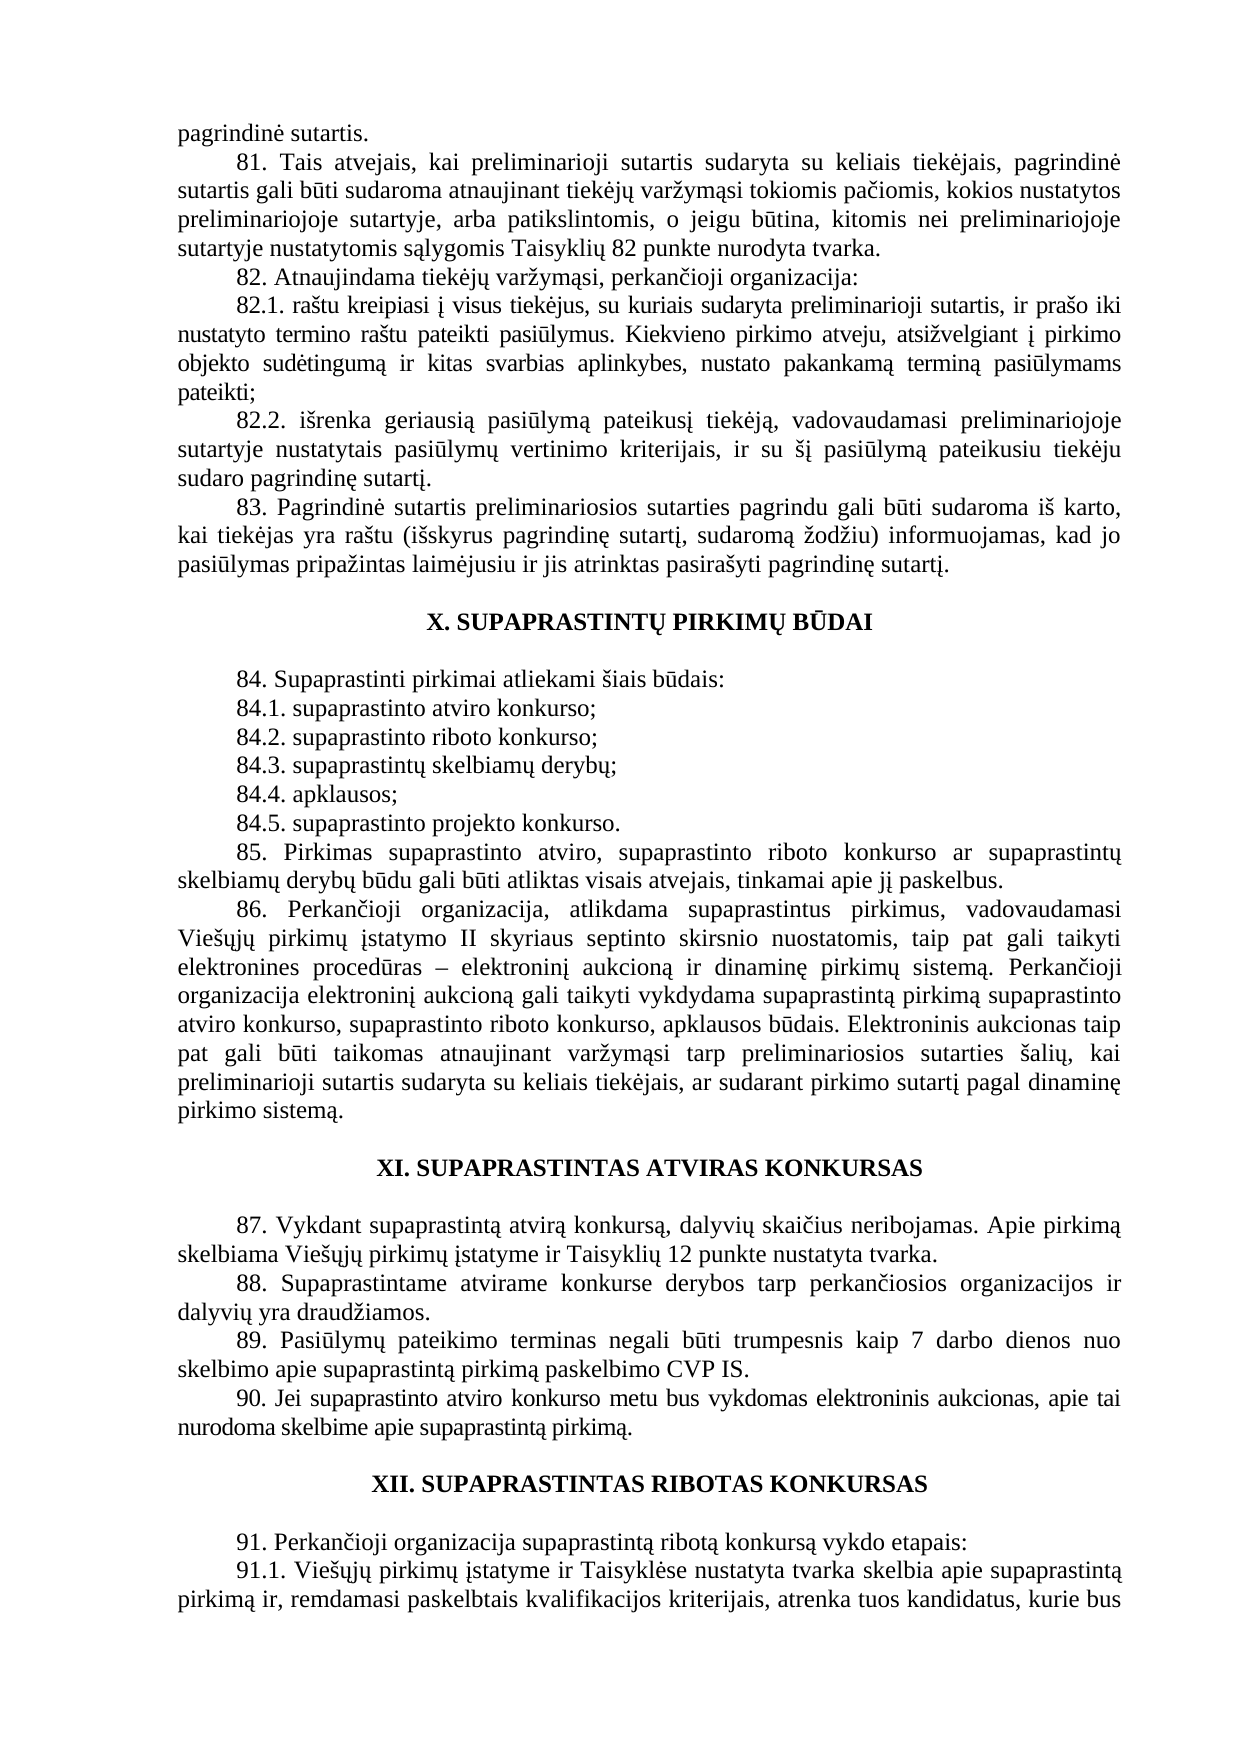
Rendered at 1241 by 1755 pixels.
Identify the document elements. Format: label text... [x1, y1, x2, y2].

text 84.5. supaprastinto projekto konkurso. [177, 808, 1122, 837]
text 85. Pirkimas supaprastinto atviro, supaprastinto riboto konkurso ar supaprastintų skelbiamų derybų būdu gali būti atliktas visais atvejais, tinkamai apie jį paskelbus. [177, 837, 1122, 894]
text XI. SUPAPRASTINTAS ATVIRAS KONKURSAS [177, 1153, 1122, 1182]
text 90. Jei supaprastinto atviro konkurso metu bus vykdomas elektroninis aukcionas, apie tai nurodoma skelbime apie supaprastintą pirkimą. [177, 1383, 1122, 1441]
text X. SUPAPRASTINTŲ PIRKIMŲ BŪDAI [177, 607, 1122, 636]
text pagrindinė sutartis. [177, 118, 1122, 147]
text 84.2. supaprastinto riboto konkurso; [177, 722, 1122, 751]
text 88. Supaprastintame atvirame konkurse derybos tarp perkančiosios organizacijos ir dalyvių yra draudžiamos. [177, 1268, 1122, 1326]
text 84.1. supaprastinto atviro konkurso; [177, 693, 1122, 722]
text 86. Perkančioji organizacija, atlikdama supaprastintus pirkimus, vadovaudamasi Viešųjų pirkimų įstatymo II skyriaus septinto skirsnio nuostatomis, taip pat gali taikyti elektronines procedūras – elektroninį aukcioną ir dinaminę pirkimų sistemą. Perkančioji organizacija elektroninį aukcioną gali taikyti vykdydama supaprastintą pirkimą supaprastinto atviro konkurso, supaprastinto riboto konkurso, apklausos būdais. Elektroninis aukcionas taip pat gali būti taikomas atnaujinant varžymąsi tarp preliminariosios sutarties šalių, kai preliminarioji sutartis sudaryta su keliais tiekėjais, ar sudarant pirkimo sutartį pagal dinaminę pirkimo sistemą. [177, 894, 1122, 1124]
text 84. Supaprastinti pirkimai atliekami šiais būdais: [177, 664, 1122, 693]
text 84.3. supaprastintų skelbiamų derybų; [177, 751, 1122, 779]
text 91. Perkančioji organizacija supaprastintą ribotą konkursą vykdo etapais: [177, 1527, 1122, 1556]
text XII. SUPAPRASTINTAS RIBOTAS KONKURSAS [177, 1469, 1122, 1498]
text 82.2. išrenka geriausią pasiūlymą pateikusį tiekėją, vadovaudamasi preliminariojoje sutartyje nustatytais pasiūlymų vertinimo kriterijais, ir su šį pasiūlymą pateikusiu tiekėju sudaro pagrindinę sutartį. [177, 406, 1122, 492]
text 82.1. raštu kreipiasi į visus tiekėjus, su kuriais sudaryta preliminarioji sutartis, ir prašo iki nustatyto termino raštu pateikti pasiūlymus. Kiekvieno pirkimo atveju, atsižvelgiant į pirkimo objekto sudėtingumą ir kitas svarbias aplinkybes, nustato pakankamą terminą pasiūlymams pateikti; [177, 291, 1122, 406]
text 83. Pagrindinė sutartis preliminariosios sutarties pagrindu gali būti sudaroma iš karto, kai tiekėjas yra raštu (išskyrus pagrindinę sutartį, sudaromą žodžiu) informuojamas, kad jo pasiūlymas pripažintas laimėjusiu ir jis atrinktas pasirašyti pagrindinę sutartį. [177, 492, 1122, 578]
text 91.1. Viešųjų pirkimų įstatyme ir Taisyklėse nustatyta tvarka skelbia apie supaprastintą pirkimą ir, remdamasi paskelbtais kvalifikacijos kriterijais, atrenka tuos kandidatus, kurie bus [177, 1556, 1122, 1613]
text 89. Pasiūlymų pateikimo terminas negali būti trumpesnis kaip 7 darbo dienos nuo skelbimo apie supaprastintą pirkimą paskelbimo CVP IS. [177, 1326, 1122, 1383]
text 81. Tais atvejais, kai preliminarioji sutartis sudaryta su keliais tiekėjais, pagrindinė sutartis gali būti sudaroma atnaujinant tiekėjų varžymąsi tokiomis pačiomis, kokios nustatytos preliminariojoje sutartyje, arba patikslintomis, o jeigu būtina, kitomis nei preliminariojoje sutartyje nustatytomis sąlygomis Taisyklių 82 punkte nurodyta tvarka. [177, 147, 1122, 262]
text 87. Vykdant supaprastintą atvirą konkursą, dalyvių skaičius neribojamas. Apie pirkimą skelbiama Viešųjų pirkimų įstatyme ir Taisyklių 12 punkte nustatyta tvarka. [177, 1211, 1122, 1268]
text 82. Atnaujindama tiekėjų varžymąsi, perkančioji organizacija: [177, 262, 1122, 291]
text 84.4. apklausos; [177, 779, 1122, 808]
